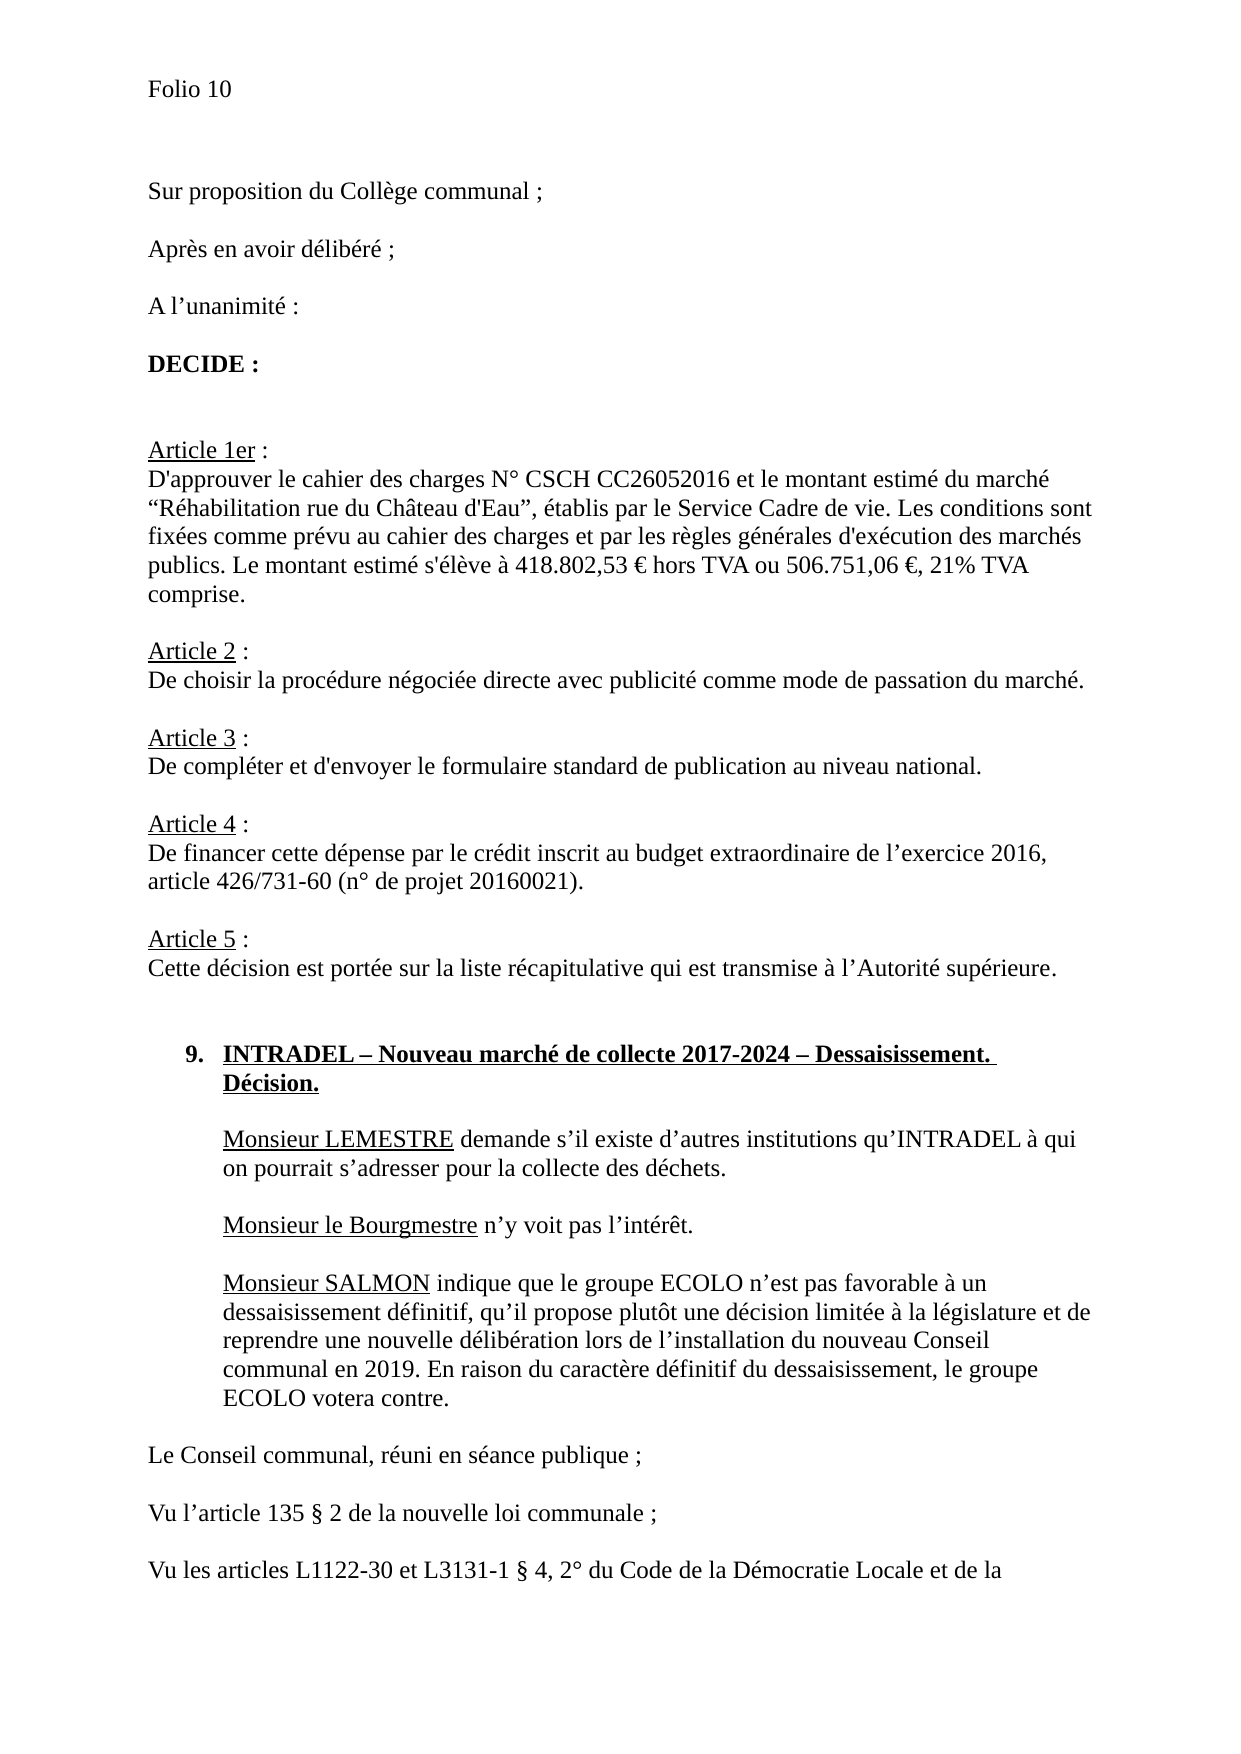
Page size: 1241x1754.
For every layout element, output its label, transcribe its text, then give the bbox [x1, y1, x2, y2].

text Article 3 : [148, 723, 1093, 751]
text Article 4 : [148, 809, 1093, 838]
text Vu les articles L1122-30 et L3131-1 § 4, 2° du Code de la Démocratie Locale et de la [148, 1556, 1093, 1584]
text Sur proposition du Collège communal ; [148, 176, 1093, 205]
text Article 2 : [148, 636, 1093, 665]
text De financer cette dépense par le crédit inscrit au budget extraordinaire de l’exercice 2016, article 426/731-60 (n° de projet 20160021). [148, 838, 1093, 895]
text D'approuver le cahier des charges N° CSCH CC26052016 et le montant estimé du marché “Réhabilitation rue du Château d'Eau”, établis par le Service Cadre de vie. Les conditions sont fixées comme prévu au cahier des charges et par les règles générales d'exécution des marchés publics. Le montant estimé s'élève à 418.802,53 € hors TVA ou 506.751,06 €, 21% TVA comprise. [148, 464, 1093, 608]
text De compléter et d'envoyer le formulaire standard de publication au niveau national. [148, 751, 1093, 780]
list Monsieur le Bourgmestre n’y voit pas l’intérêt. [223, 1211, 1093, 1239]
text De choisir la procédure négociée directe avec publicité comme mode de passation du marché. [148, 665, 1093, 694]
text Le Conseil communal, réuni en séance publique ; [148, 1441, 1093, 1469]
text Vu l’article 135 § 2 de la nouvelle loi communale ; [148, 1498, 1093, 1527]
list INTRADEL – Nouveau marché de collecte 2017-2024 – Dessaisissement. Décision. [185, 1039, 1093, 1096]
text Après en avoir délibéré ; [148, 234, 1093, 263]
text Article 1er : [148, 435, 1093, 464]
list Monsieur LEMESTRE demande s’il existe d’autres institutions qu’INTRADEL à qui on pourrait s’adresser pour la collecte des déchets. [223, 1124, 1093, 1182]
text A l’unanimité : [148, 291, 1093, 320]
text Cette décision est portée sur la liste récapitulative qui est transmise à l’Autorité supérieure. [148, 953, 1093, 981]
list Monsieur SALMON indique que le groupe ECOLO n’est pas favorable à un dessaisissement définitif, qu’il propose plutôt une décision limitée à la législature et de reprendre une nouvelle délibération lors de l’installation du nouveau Conseil communal en 2019. En raison du caractère définitif du dessaisissement, le groupe ECOLO votera contre. [223, 1268, 1093, 1412]
text DECIDE : [148, 349, 1093, 378]
text Article 5 : [148, 924, 1093, 953]
